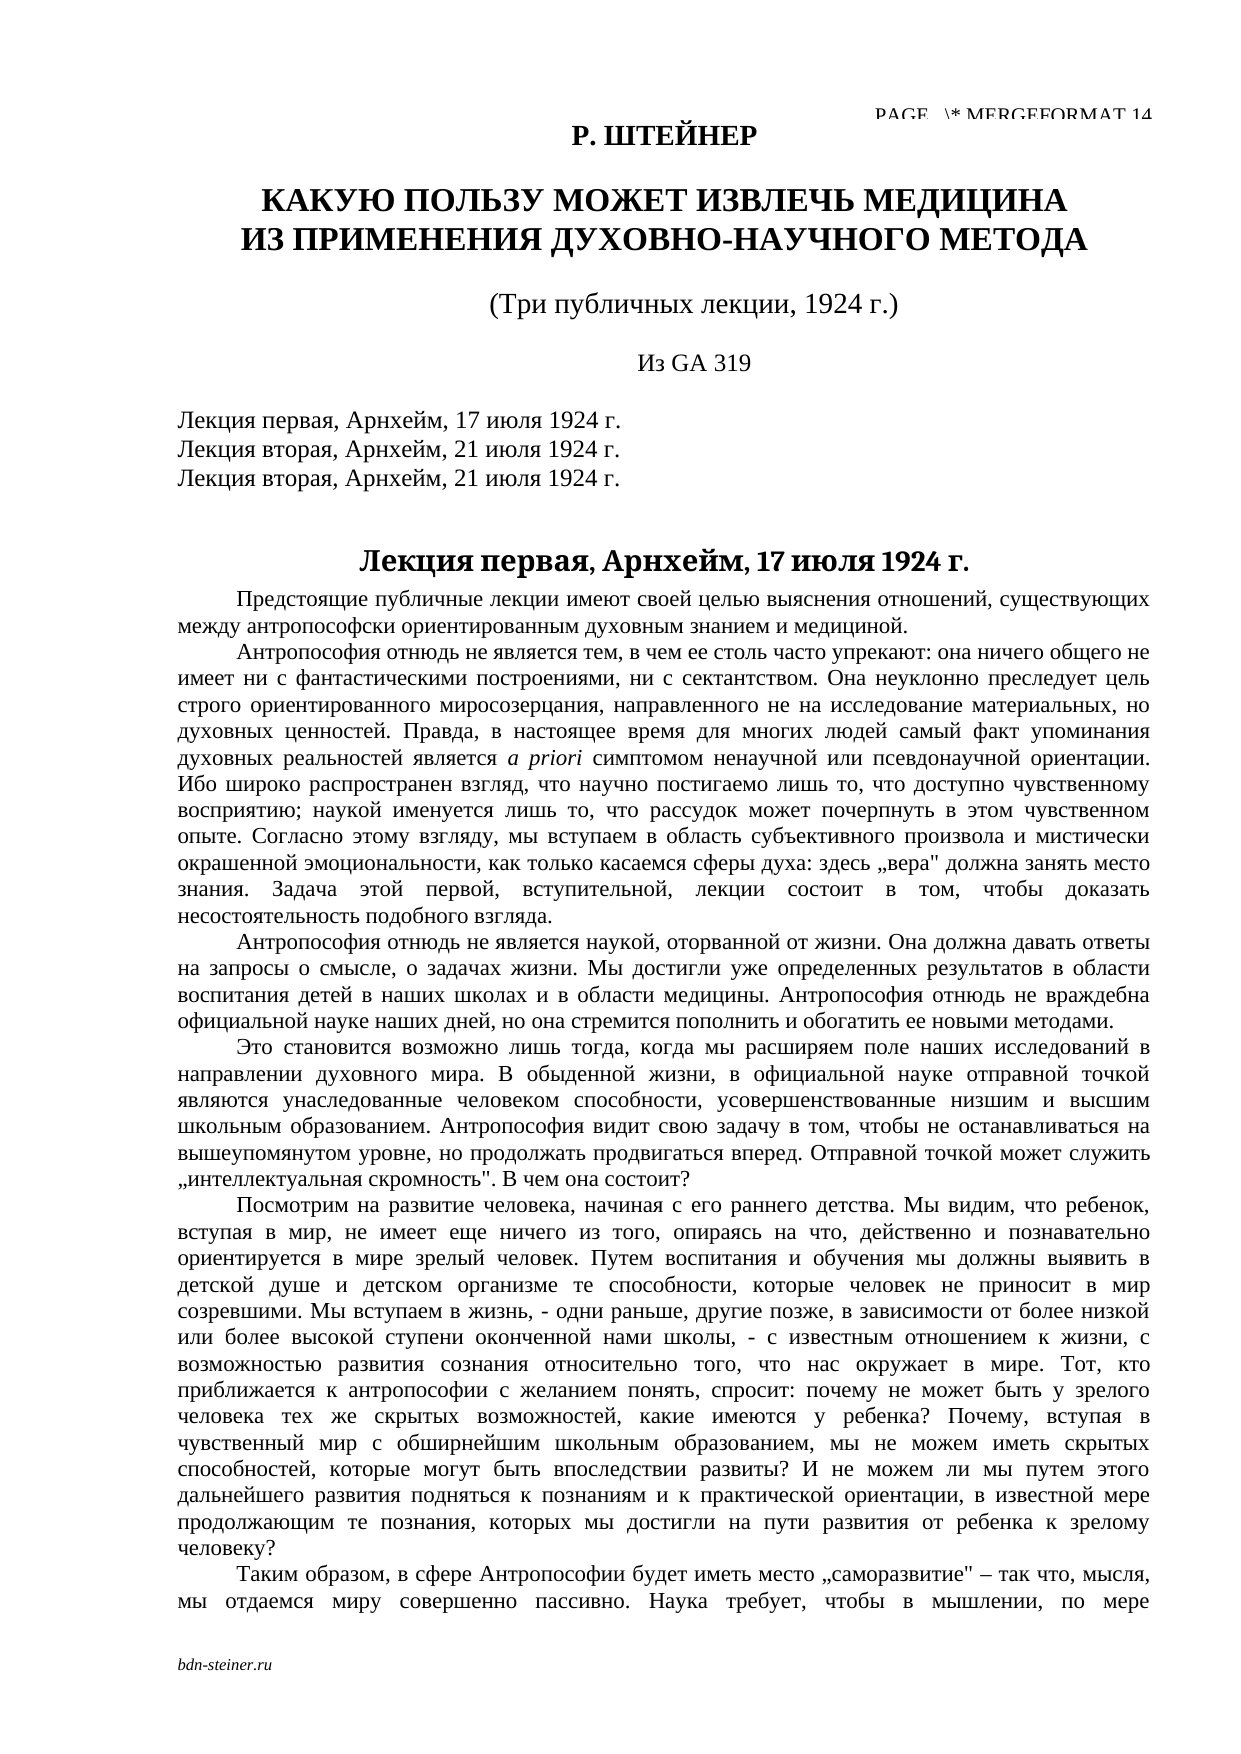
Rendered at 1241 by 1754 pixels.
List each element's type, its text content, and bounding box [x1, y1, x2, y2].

text ИЗ ПРИМЕНЕНИЯ ДУХОВНО-НАУЧНОГО МЕТОДА [177, 219, 1152, 257]
text Лекция вторая, Арнхейм, 21 июля 1924 г. [177, 463, 1152, 492]
text Антропософия отнюдь не является наукой, оторванной от жизни. Она должна давать ответы на запросы о смысле, о задачах жизни. Мы достигли уже определенных результатов в области воспитания детей в наших школах и в области медицины. Антропософия отнюдь не враждебна официальной науке наших дней, но она стремится пополнить и обогатить ее новыми методами. [177, 928, 1152, 1033]
text Антропософия отнюдь не является тем, в чем ее столь часто упрекают: она ничего общего не имеет ни с фантастическими построениями, ни с сектантством. Она неуклонно преследует цель строго ориентированного миросозерцания, направленного не на исследование материальных, но духовных ценностей. Правда, в настоящее время для многих людей самый факт упоминания духовных реальностей является а priori симптомом ненаучной или псевдонаучной ориентации. Ибо широко распространен взгляд, что научно постигаемо лишь то, что доступно чувственному восприятию; наукой именуется лишь то, что рассудок может почерпнуть в этом чувственном опыте. Согласно этому взгляду, мы вступаем в область субъективного произвола и мистически окрашенной эмоциональности, как только касаемся сферы духа: здесь „вера" должна занять место знания. Задача этой первой, вступительной, лекции состоит в том, чтобы доказать несостоятельность подобного взгляда. [177, 638, 1152, 928]
text Р. ШТЕЙНЕР [177, 118, 1152, 152]
text Из GA 319 [177, 348, 1152, 377]
text (Три публичных лекции, 1924 г.) [177, 286, 1152, 319]
text Предстоящие публичные лекции имеют своей целью выяснения отношений, существующих между антропософски ориентированным духовным знанием и медициной. [177, 585, 1152, 638]
text Это становится возможно лишь тогда, когда мы расширяем поле наших исследований в направлении духовного мира. В обыденной жизни, в официальной науке отправной точкой являются унаследованные человеком способности, усовершенствованные низшим и высшим школьным образованием. Антропософия видит свою задачу в том, чтобы не останавливаться на вышеупомянутом уровне, но продолжать продвигаться вперед. Отправной точкой может служить „интеллектуальная скромность". В чем она состоит? [177, 1033, 1152, 1192]
text Лекция вторая, Арнхейм, 21 июля 1924 г. [177, 434, 1152, 463]
text Посмотрим на развитие человека, начиная с его раннего детства. Мы видим, что ребенок, вступая в мир, не имеет еще ничего из того, опираясь на что, действенно и познавательно ориентируется в мире зрелый человек. Путем воспитания и обучения мы должны выявить в детской душе и детском организме те способности, которые человек не приносит в мир созревшими. Мы вступаем в жизнь, - одни раньше, другие позже, в зависимости от более низкой или более высокой ступени оконченной нами школы, - с известным отношением к жизни, с возможностью развития сознания относительно того, что нас окружает в мире. Тот, кто приближается к антропософии с желанием понять, спросит: почему не может быть у зрелого человека тех же скрытых возможностей, какие имеются у ребенка? Почему, вступая в чувственный мир с обширнейшим школьным образованием, мы не можем иметь скрытых способностей, которые могут быть впоследствии развиты? И не можем ли мы путем этого дальнейшего развития подняться к познаниям и к практической ориентации, в известной мере продолжающим те познания, которых мы достигли на пути развития от ребенка к зрелому человеку? [177, 1192, 1152, 1561]
subtitle Лекция первая, Арнхейм, 17 июля 1924 г. [177, 546, 1152, 579]
text Таким образом, в сфере Антропософии будет иметь место „саморазвитие" – так что, мысля, мы отдаемся миру совершенно пассивно. Наука требует, чтобы в мышлении, по мере [177, 1561, 1152, 1613]
text КАКУЮ ПОЛЬЗУ МОЖЕТ ИЗВЛЕЧЬ МЕДИЦИНА [177, 180, 1152, 219]
text Лекция первая, Арнхейм, 17 июля 1924 г. [177, 406, 1152, 434]
